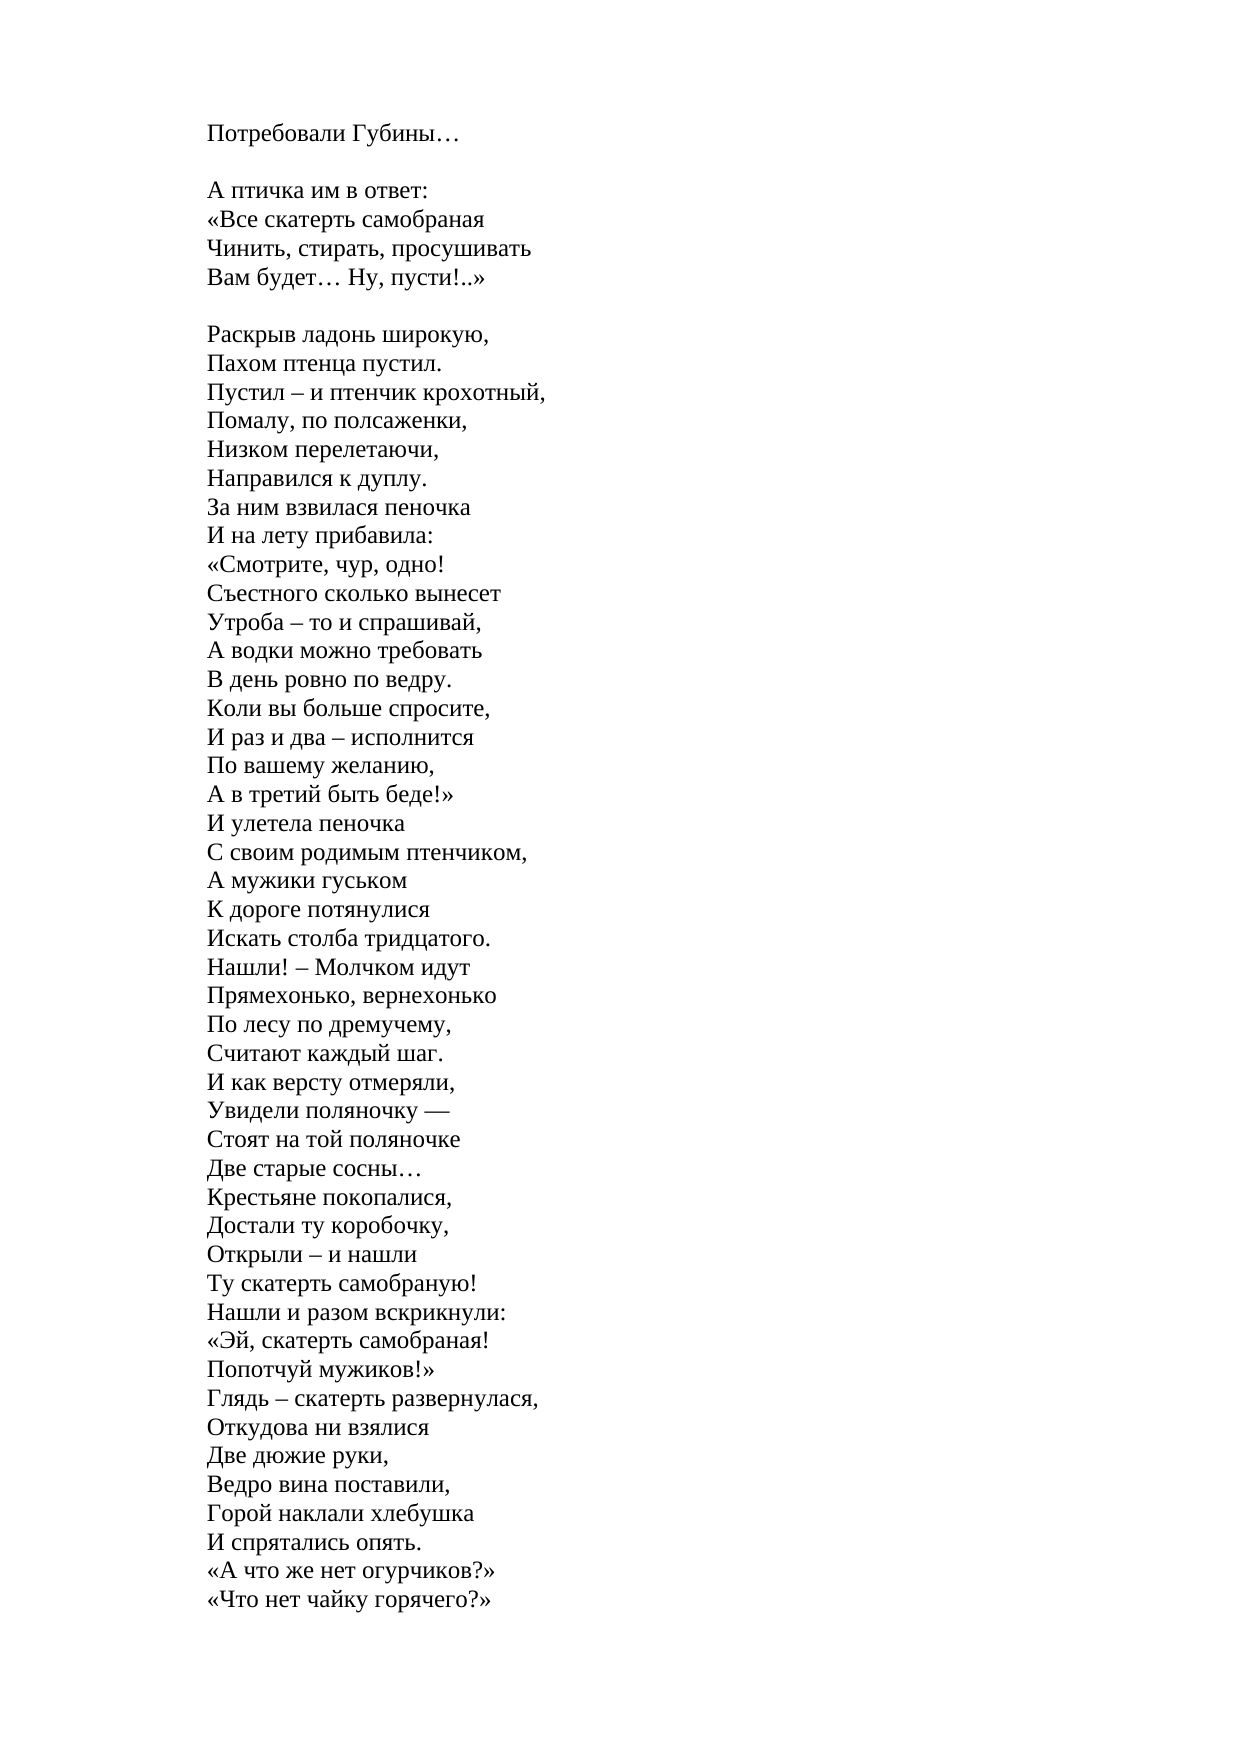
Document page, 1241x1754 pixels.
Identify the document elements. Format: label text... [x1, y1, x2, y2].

text Достали ту коробочку, [148, 1211, 1152, 1239]
text Прямехонько, вернехонько [148, 981, 1152, 1009]
text Пустил – и птенчик крохотный, [148, 377, 1152, 406]
text Ведро вина поставили, [148, 1469, 1152, 1498]
text Помалу, по полсаженки, [148, 406, 1152, 434]
text Ту скатерть самобраную! [148, 1268, 1152, 1297]
text И как версту отмеряли, [148, 1067, 1152, 1096]
text Утроба – то и спрашивай, [148, 607, 1152, 636]
text По лесу по дремучему, [148, 1009, 1152, 1038]
text Коли вы больше спросите, [148, 693, 1152, 722]
text Откудова ни взялися [148, 1412, 1152, 1441]
text Вам будет… Ну, пусти!..» [148, 262, 1152, 291]
text Стоят на той поляночке [148, 1124, 1152, 1153]
text Открыли – и нашли [148, 1239, 1152, 1268]
text Пахом птенца пустил. [148, 348, 1152, 377]
text И улетела пеночка [148, 808, 1152, 837]
text «Эй, скатерть самобраная! [148, 1326, 1152, 1354]
text Направился к дуплу. [148, 463, 1152, 492]
text Потребовали Губины… [148, 118, 1152, 147]
text А в третий быть беде!» [148, 779, 1152, 808]
text Две старые сосны… [148, 1153, 1152, 1182]
text Раскрыв ладонь широкую, [148, 319, 1152, 348]
text Чинить, стирать, просушивать [148, 233, 1152, 262]
text «Все скатерть самобраная [148, 204, 1152, 233]
text В день ровно по ведру. [148, 664, 1152, 693]
text Глядь – скатерть развернулася, [148, 1383, 1152, 1412]
text «Что нет чайку горячего?» [148, 1584, 1152, 1613]
text С своим родимым птенчиком, [148, 837, 1152, 866]
text Две дюжие руки, [148, 1441, 1152, 1469]
text И раз и два – исполнится [148, 722, 1152, 751]
text Искать столба тридцатого. [148, 923, 1152, 952]
text Попотчуй мужиков!» [148, 1354, 1152, 1383]
text «Смотрите, чур, одно! [148, 549, 1152, 578]
text К дороге потянулися [148, 894, 1152, 923]
text За ним взвилася пеночка [148, 492, 1152, 521]
text Считают каждый шаг. [148, 1038, 1152, 1067]
text Низком перелетаючи, [148, 434, 1152, 463]
text «А что же нет огурчиков?» [148, 1556, 1152, 1584]
text И на лету прибавила: [148, 521, 1152, 549]
text А мужики гуськом [148, 866, 1152, 894]
text По вашему желанию, [148, 751, 1152, 779]
text Увидели поляночку — [148, 1096, 1152, 1124]
text А водки можно требовать [148, 636, 1152, 664]
text Крестьяне покопалися, [148, 1182, 1152, 1211]
text И спрятались опять. [148, 1527, 1152, 1556]
text Нашли! – Молчком идут [148, 952, 1152, 981]
text Нашли и разом вскрикнули: [148, 1297, 1152, 1326]
text Съестного сколько вынесет [148, 578, 1152, 607]
text А птичка им в ответ: [148, 176, 1152, 204]
text Горой наклали хлебушка [148, 1498, 1152, 1527]
